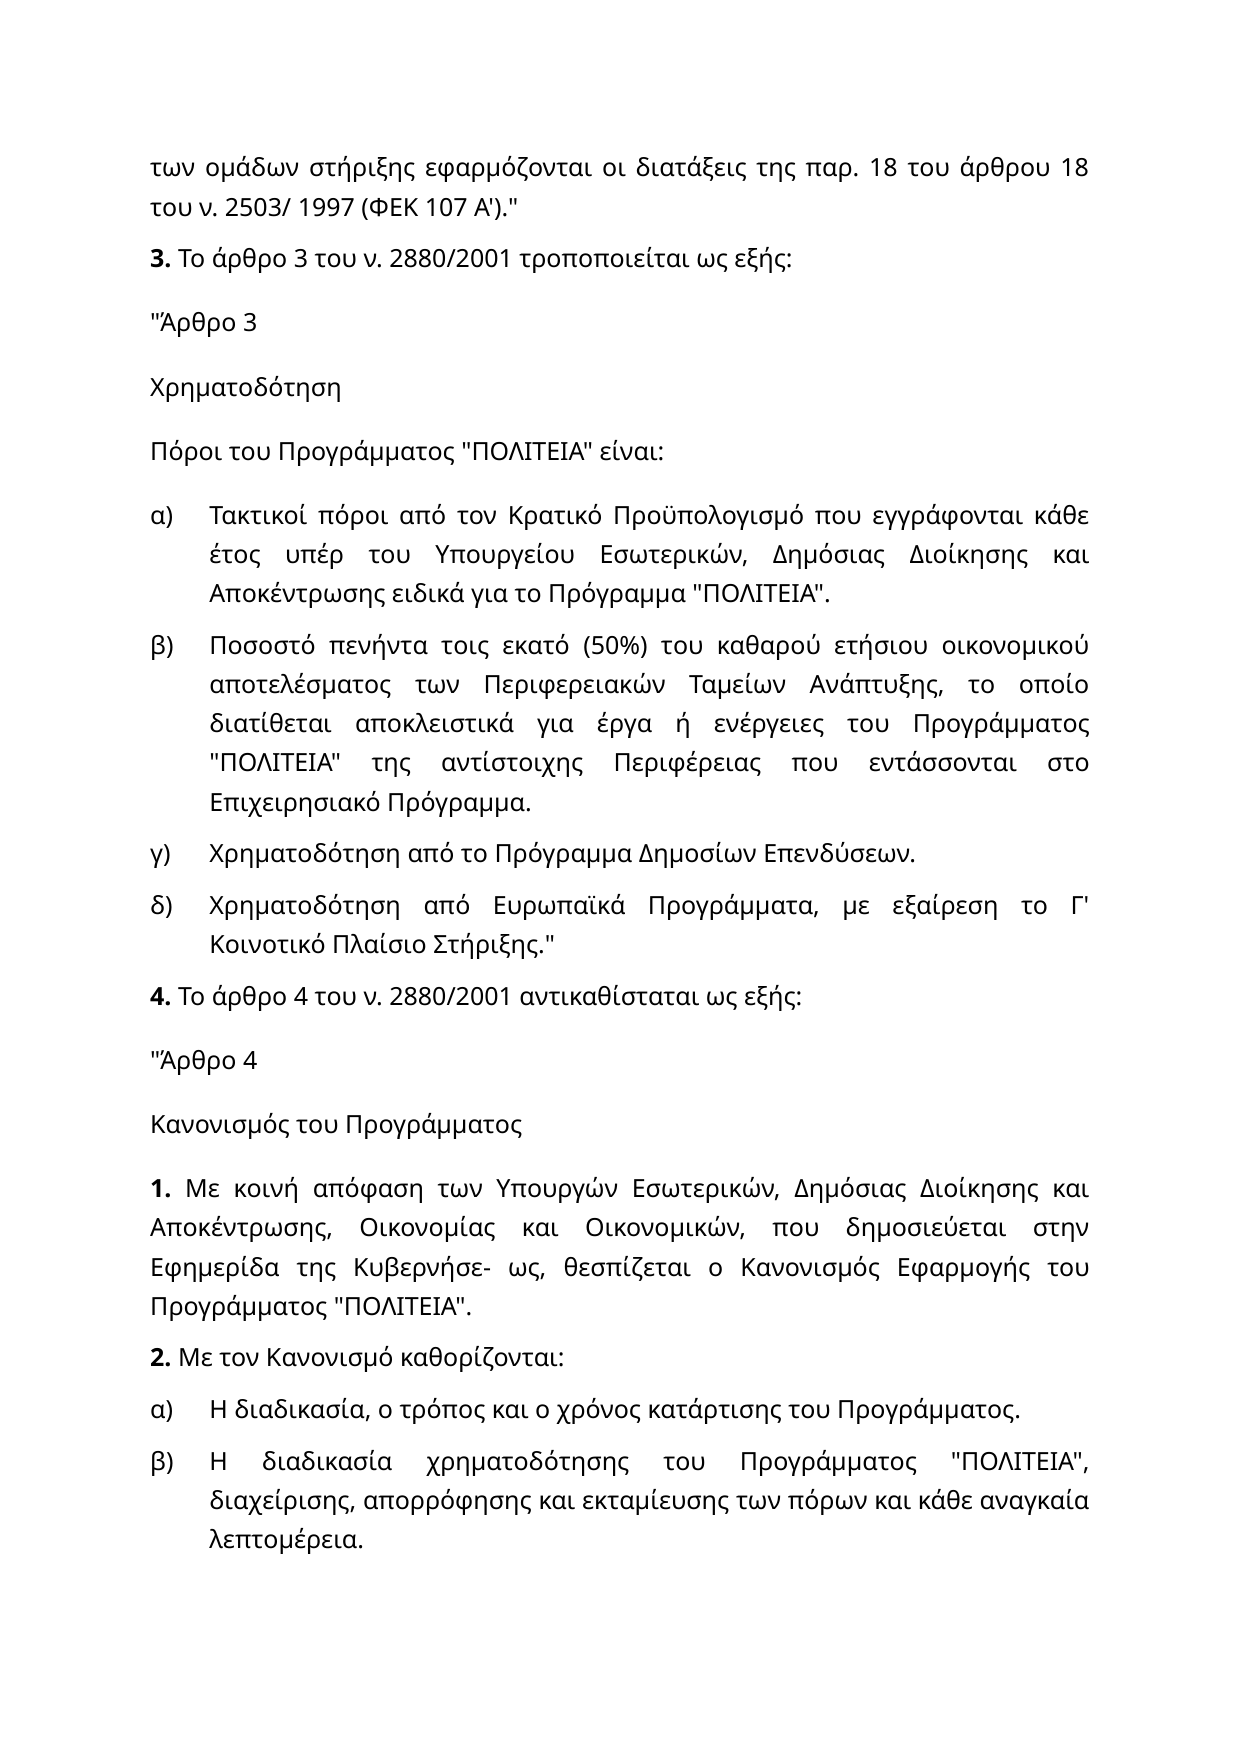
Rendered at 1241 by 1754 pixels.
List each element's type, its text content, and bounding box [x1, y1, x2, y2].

list γ) Χρηματοδότηση από το Πρόγραμμα Δημοσίων Επενδύσεων. [150, 836, 1090, 870]
list β) Ποσοστό πενήντα τοις εκατό (50%) του καθαρού ετήσιου οικονομικού αποτελέσματος των Περιφερειακών Ταμείων Ανάπτυξης, το οποίο διατίθεται αποκλειστικά για έργα ή ενέργειες του Προγράμματος "ΠΟΛΙΤΕΙΑ" της αντίστοιχης Περιφέρειας που εντάσσονται στο Επιχειρησιακό Πρόγραμμα. [150, 627, 1090, 818]
text "Άρθρο 4 [150, 1042, 1090, 1077]
text 4. Το άρθρο 4 του ν. 2880/2001 αντικαθίσταται ως εξής: [150, 978, 1090, 1012]
text Πόροι του Προγράμματος "ΠΟΛΙΤΕΙΑ" είναι: [150, 433, 1090, 467]
text Χρηματοδότηση [150, 369, 1090, 403]
text Κανονισμός του Προγράμματος [150, 1107, 1090, 1141]
text 1. Με κοινή απόφαση των Υπουργών Εσωτερικών, Δημόσιας Διοίκησης και Αποκέντρωσης, Οικονομίας και Οικονομικών, που δημοσιεύεται στην Εφημερίδα της Κυβερνήσε- ως, θεσπίζεται ο Κανονισμός Εφαρμογής του Προγράμματος "ΠΟΛΙΤΕΙΑ". [150, 1171, 1090, 1322]
text των ομάδων στήριξης εφαρμόζονται οι διατάξεις της παρ. 18 του άρθρου 18 του ν. 2503/ 1997 (ΦΕΚ 107 Α')." [150, 150, 1090, 223]
text "Άρθρο 3 [150, 305, 1090, 339]
list α) Η διαδικασία, ο τρόπος και ο χρόνος κατάρτισης του Προγράμματος. [150, 1392, 1090, 1426]
list δ) Χρηματοδότηση από Ευρωπαϊκά Προγράμματα, με εξαίρεση το Γ' Κοινοτικό Πλαίσιο Στήριξης." [150, 887, 1090, 961]
text 3. Το άρθρο 3 του ν. 2880/2001 τροποποιείται ως εξής: [150, 241, 1090, 275]
list β) Η διαδικασία χρηματοδότησης του Προγράμματος "ΠΟΛΙΤΕΙΑ", διαχείρισης, απορρόφησης και εκταμίευσης των πόρων και κάθε αναγκαία λεπτομέρεια. [150, 1443, 1090, 1556]
text 2. Με τον Κανονισμό καθορίζονται: [150, 1340, 1090, 1374]
list α) Τακτικοί πόροι από τον Κρατικό Προϋπολογισμό που εγγράφονται κάθε έτος υπέρ του Υπουργείου Εσωτερικών, Δημόσιας Διοίκησης και Αποκέντρωσης ειδικά για το Πρόγραμμα "ΠΟΛΙΤΕΙΑ". [150, 497, 1090, 610]
